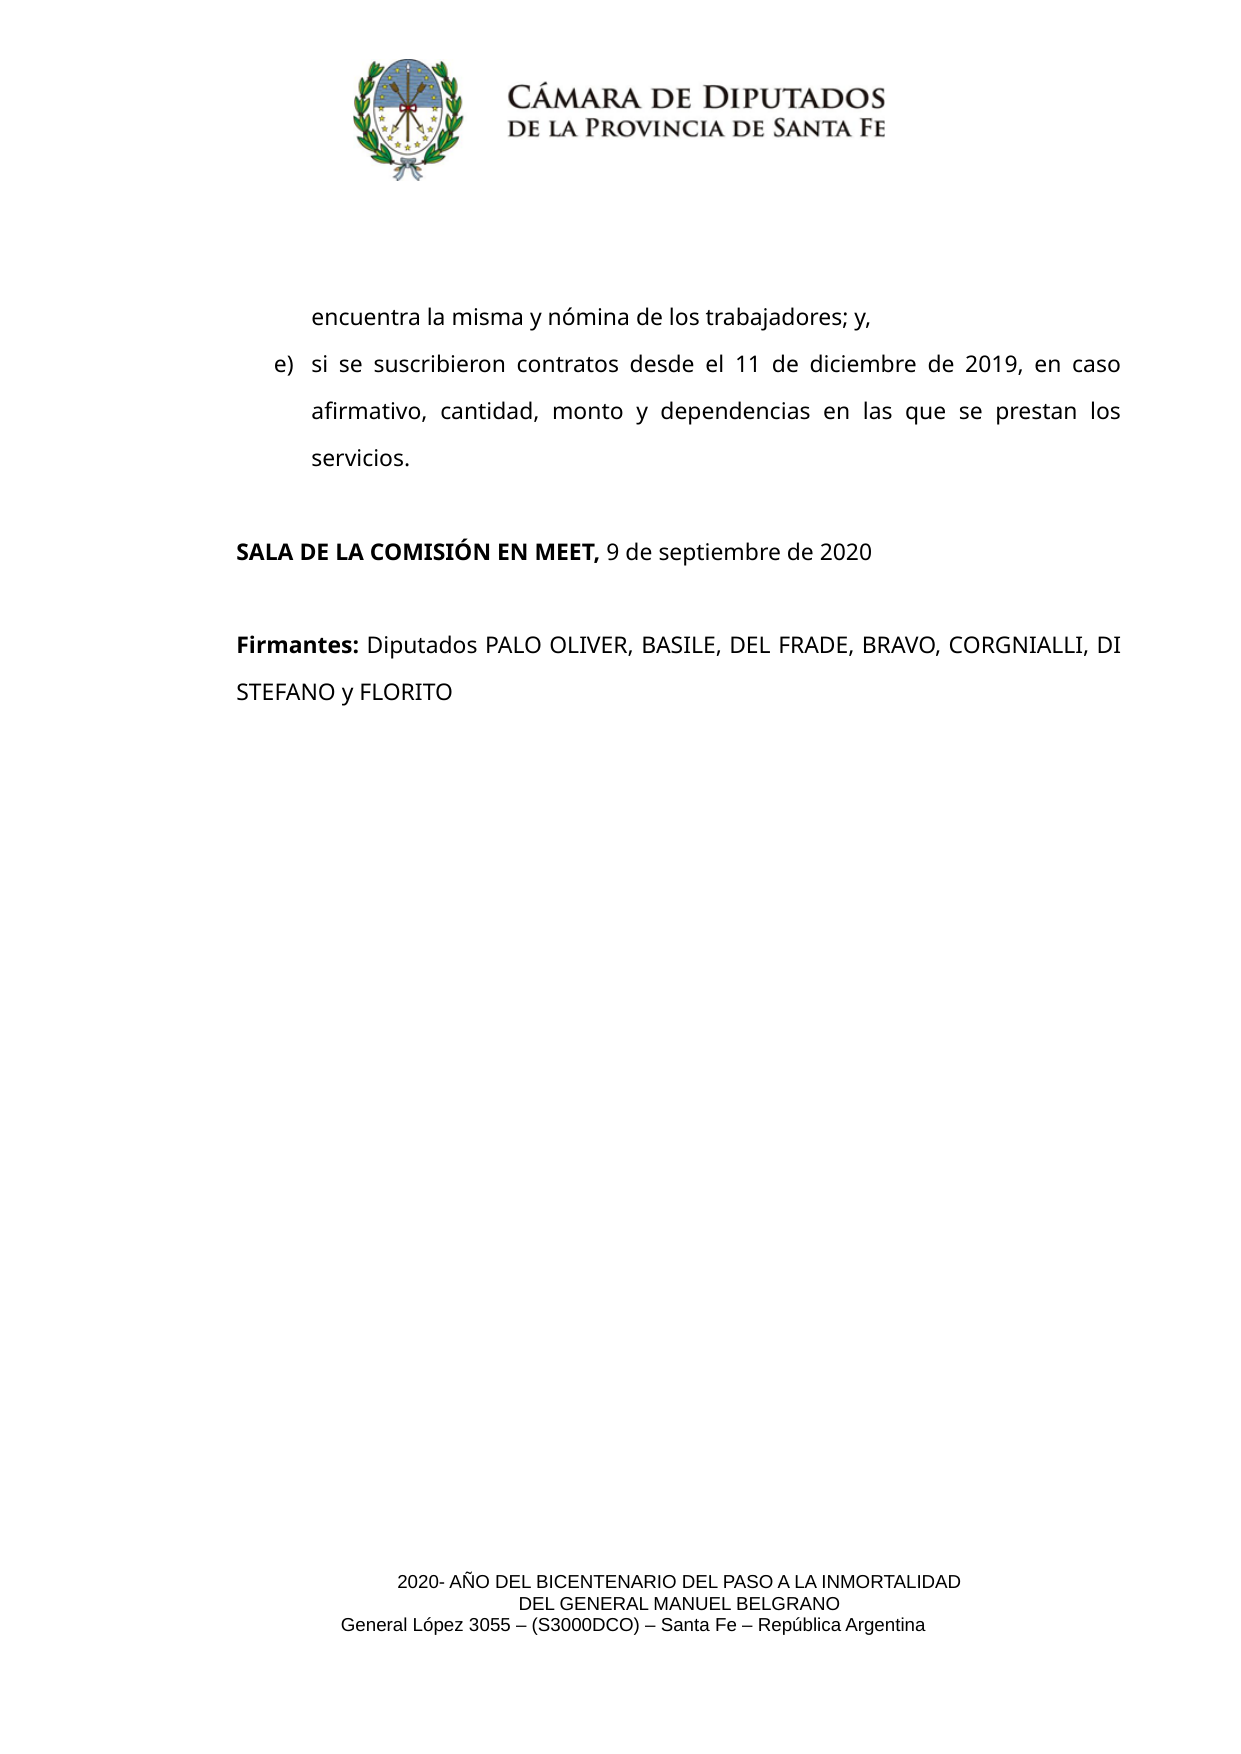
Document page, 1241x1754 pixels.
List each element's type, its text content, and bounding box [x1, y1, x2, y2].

text Firmantes: Diputados PALO OLIVER, BASILE, DEL FRADE, BRAVO, CORGNIALLI, DI STEFANO y FLORITO [236, 629, 1122, 707]
list si se suscribieron contratos desde el 11 de diciembre de 2019, en caso afirmativo, cantidad, monto y dependencias en las que se prestan los servicios. [274, 348, 1122, 473]
list encuentra la misma y nómina de los trabajadores; y, [274, 301, 1122, 332]
text SALA DE LA COMISIÓN EN MEET, 9 de septiembre de 2020 [236, 536, 1122, 567]
